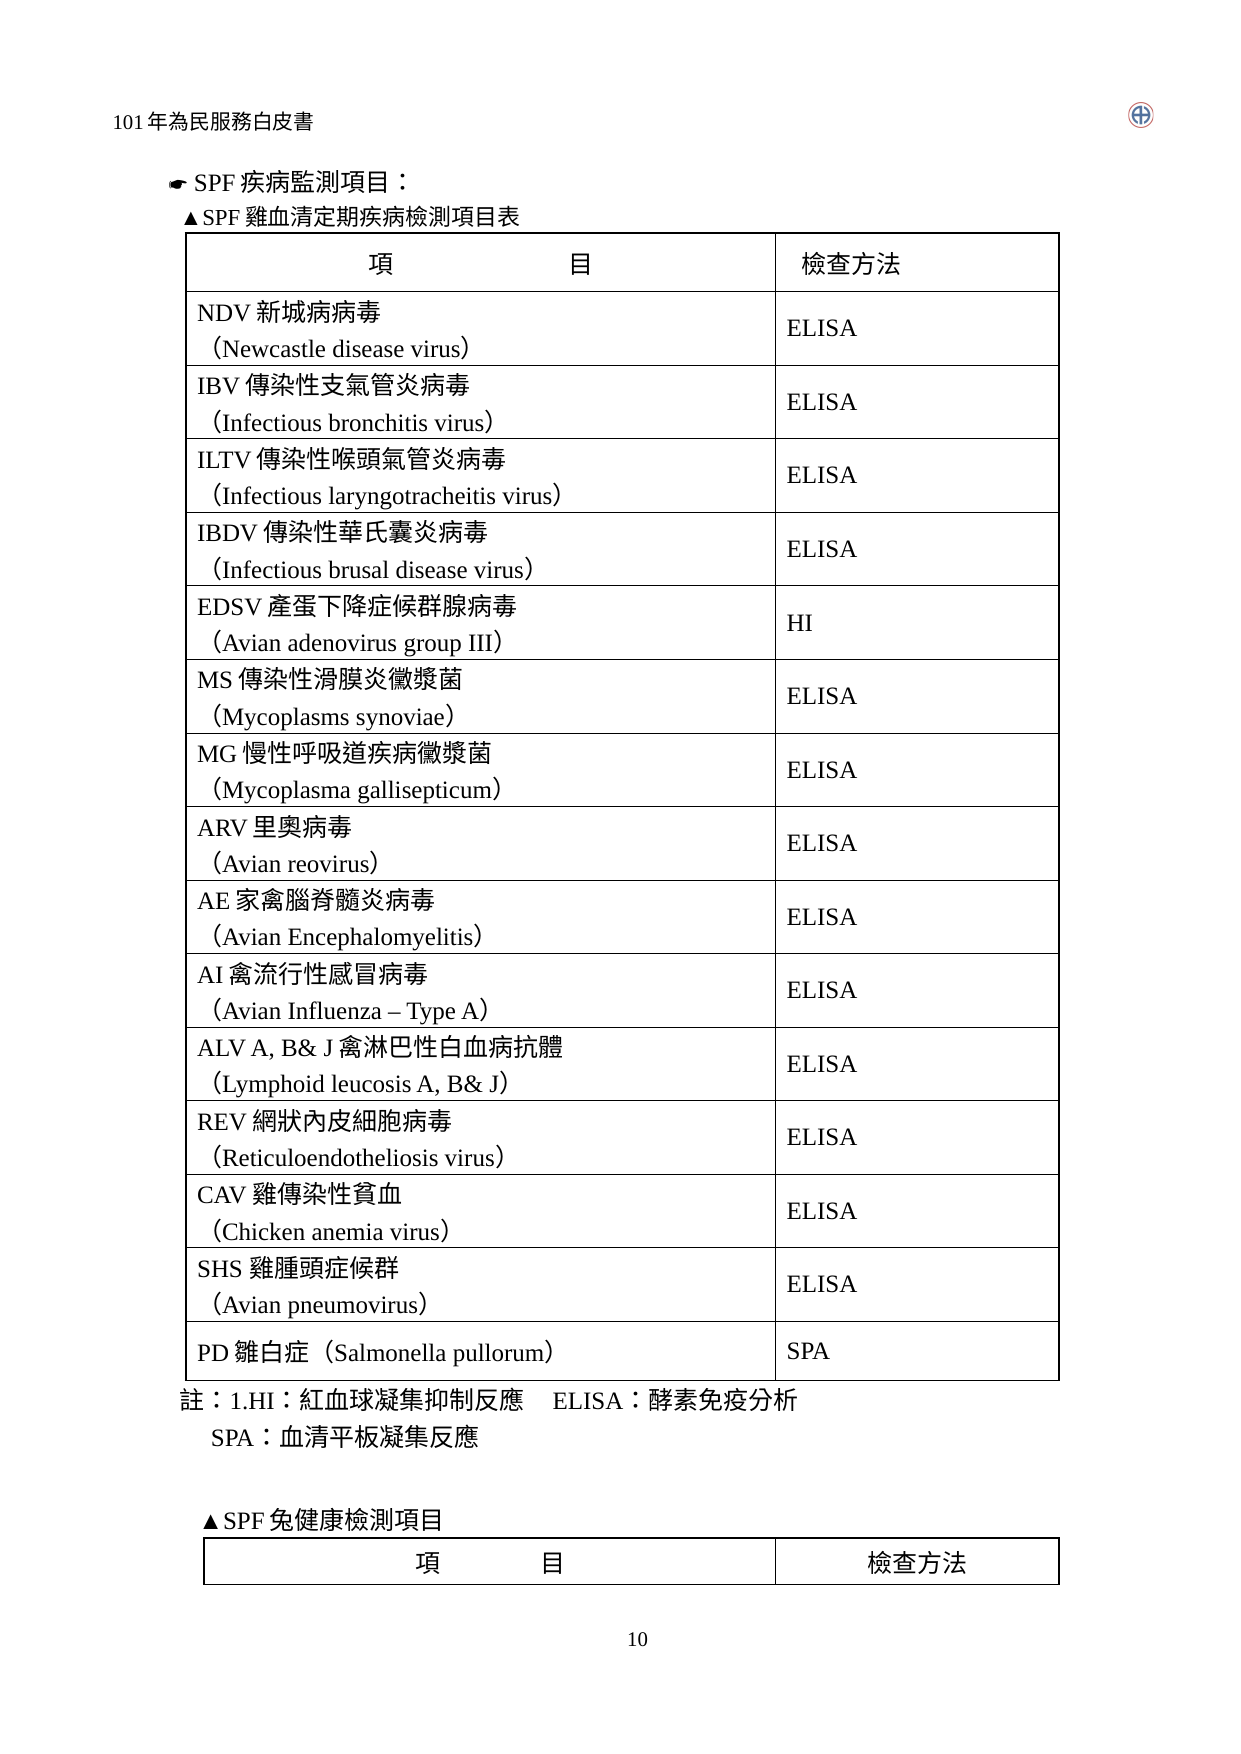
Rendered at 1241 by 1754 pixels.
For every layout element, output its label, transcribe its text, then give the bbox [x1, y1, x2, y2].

picture [1128, 102, 1154, 128]
table_header 項 目 [205, 1539, 775, 1584]
table_cell SHS 雞腫頭症候群 （Avian pneumovirus） [187, 1248, 775, 1321]
text 註：1.HI：紅血球凝集抑制反應 ELISA：酵素免疫分析 [179, 1381, 1162, 1417]
table_cell SPA [776, 1322, 1058, 1380]
table_cell REV網狀內皮細胞病毒 （Reticuloendotheliosis virus） [187, 1101, 775, 1174]
table_cell ELISA [776, 954, 1058, 1027]
table_header 項 目 [187, 234, 775, 291]
text ▲SPF雞血清定期疾病檢測項目表 [179, 199, 1162, 232]
table_cell AI禽流行性感冒病毒 （Avian Influenza – Type A） [187, 954, 775, 1027]
text SPA：血清平板凝集反應 [179, 1417, 1162, 1453]
table_cell EDSV產蛋下降症候群腺病毒 （Avian adenovirus group III） [187, 586, 775, 659]
table_cell PD雛白症（Salmonella pullorum） [187, 1322, 775, 1380]
table_cell IBDV傳染性華氏囊炎病毒 （Infectious brusal disease virus） [187, 513, 775, 585]
table_header 檢查方法 [776, 234, 1058, 291]
table_cell ELISA [776, 292, 1058, 365]
table_header 檢查方法 [776, 1539, 1058, 1584]
table_cell AE家禽腦脊髓炎病毒 （Avian Encephalomyelitis） [187, 881, 775, 953]
table_cell ALV A, B& J禽淋巴性白血病抗體 （Lymphoid leucosis A, B& J） [187, 1028, 775, 1100]
table_cell ELISA [776, 1248, 1058, 1321]
table_cell CAV 雞傳染性貧血 （Chicken anemia virus） [187, 1175, 775, 1247]
text  SPF疾病監測項目： [168, 163, 1162, 199]
table_cell ELISA [776, 734, 1058, 806]
table_cell ELISA [776, 881, 1058, 953]
table_cell MS傳染性滑膜炎黴漿菌 （Mycoplasms synoviae） [187, 660, 775, 732]
table_cell HI [776, 586, 1058, 659]
table_cell ELISA [776, 366, 1058, 438]
table_cell ELISA [776, 807, 1058, 879]
table_cell ELISA [776, 439, 1058, 512]
table_cell MG慢性呼吸道疾病黴漿菌 （Mycoplasma gallisepticum） [187, 734, 775, 806]
text ▲SPF兔健康檢測項目 [179, 1501, 1162, 1537]
table_cell ARV里奧病毒 （Avian reovirus） [187, 807, 775, 879]
table_cell IBV傳染性支氣管炎病毒 （Infectious bronchitis virus） [187, 366, 775, 438]
table_cell ELISA [776, 513, 1058, 585]
table_cell ILTV傳染性喉頭氣管炎病毒 （Infectious laryngotracheitis virus） [187, 439, 775, 512]
table_cell ELISA [776, 1028, 1058, 1100]
table_cell NDV新城病病毒 （Newcastle disease virus） [187, 292, 775, 365]
table_cell ELISA [776, 1175, 1058, 1247]
table_cell ELISA [776, 660, 1058, 732]
table_cell ELISA [776, 1101, 1058, 1174]
